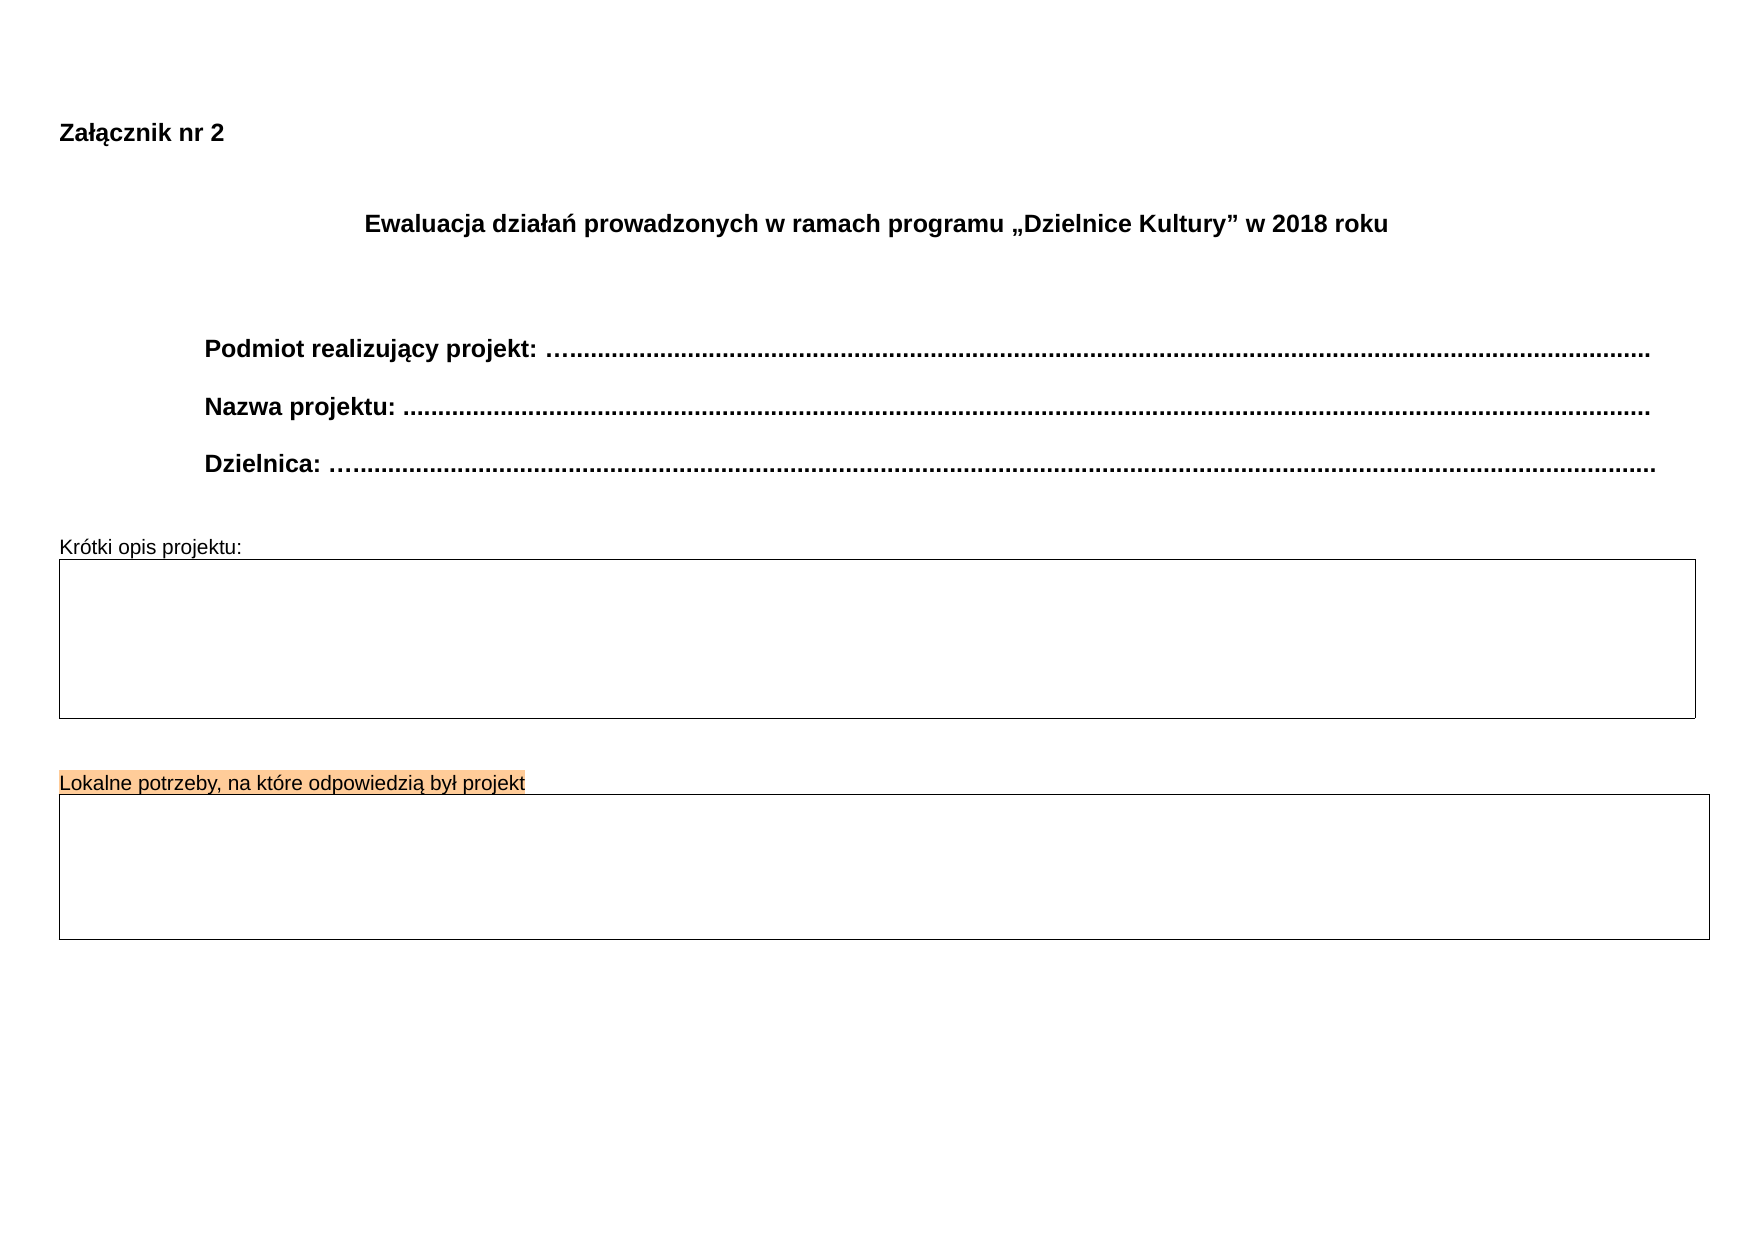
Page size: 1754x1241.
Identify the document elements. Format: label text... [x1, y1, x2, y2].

text Ewaluacja działań prowadzonych w ramach programu „Dzielnice Kultury” w 2018 roku [59, 209, 1695, 238]
list [59, 964, 1695, 1108]
text Krótki opis projektu: [59, 535, 1695, 559]
text Załącznik nr 2 [59, 118, 1695, 147]
text Lokalne potrzeby, na które odpowiedzią był projekt [59, 770, 1695, 794]
text Podmiot realizujący projekt: …............................................................................................................................................................ [204, 334, 1695, 363]
table_header [60, 795, 1709, 939]
text Dzielnica: …............................................................................................................................................................................................ [204, 449, 1695, 478]
table_header [60, 560, 1695, 718]
text Nazwa projektu: .................................................................................................................................................................................... [204, 391, 1695, 420]
